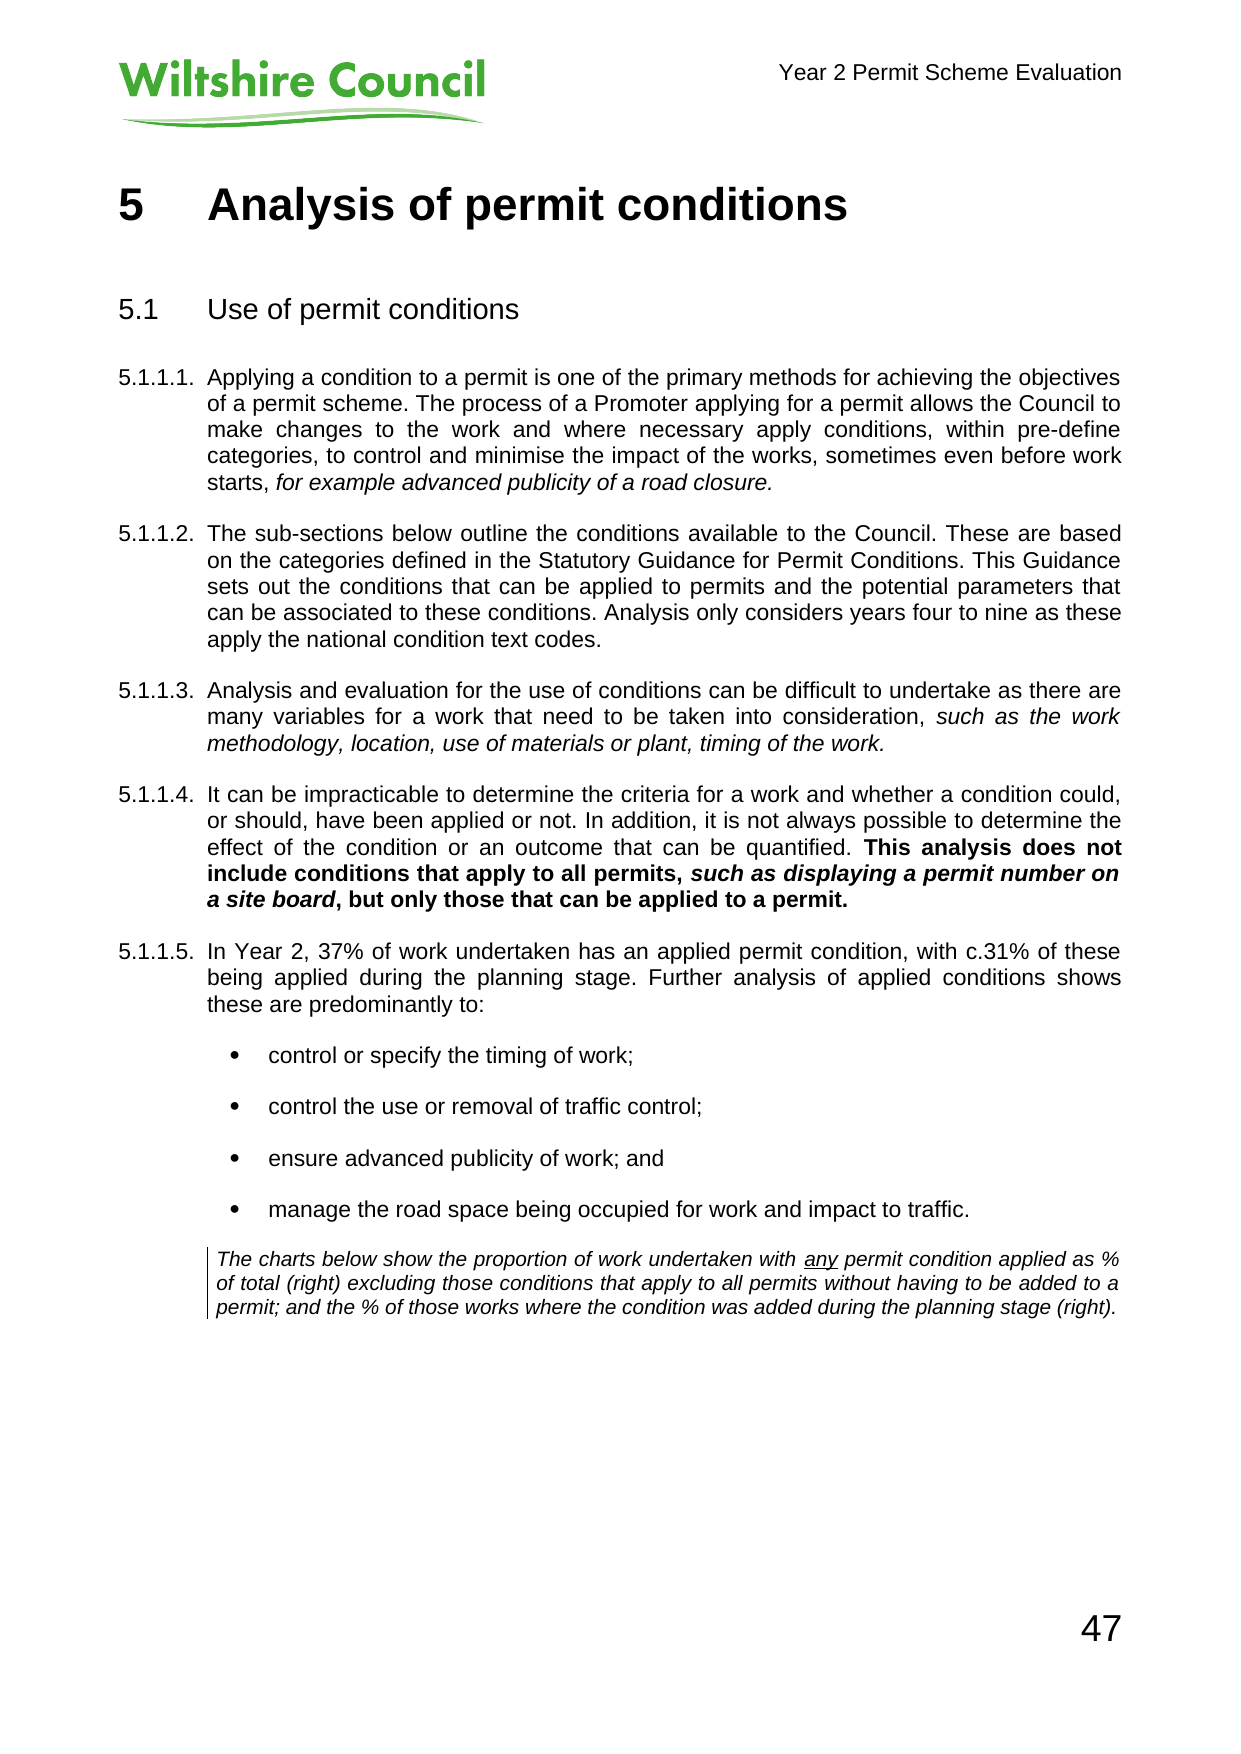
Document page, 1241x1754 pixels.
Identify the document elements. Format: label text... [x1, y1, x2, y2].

list Applying a condition to a permit is one of the primary methods for achieving the objectives of a permit scheme. The process of a Promoter applying for a permit allows the Council to make changes to the work and where necessary apply conditions, within pre-define categories, to control and minimise the impact of the works, sometimes even before work starts, for example advanced publicity of a road closure. [118, 363, 1122, 495]
list The sub-sections below outline the conditions available to the Council. These are based on the categories defined in the Statutory Guidance for Permit Conditions. This Guidance sets out the conditions that can be applied to permits and the potential parameters that can be associated to these conditions. Analysis only considers years four to nine as these apply the national condition text codes. [118, 520, 1122, 652]
list In Year 2, 37% of work undertaken has an applied permit condition, with c.31% of these being applied during the planning stage. Further analysis of applied conditions shows these are predominantly to: [118, 938, 1122, 1017]
list manage the road space being occupied for work and impact to traffic. [231, 1196, 1122, 1222]
text The charts below show the proportion of work undertaken with any permit condition applied as % of total (right) excluding those conditions that apply to all permits without having to be added to a permit; and the % of those works where the condition was added during the planning stage (right). [208, 1247, 1122, 1319]
list Analysis and evaluation for the use of conditions can be difficult to undertake as there are many variables for a work that need to be taken into consideration, such as the work methodology, location, use of materials or plant, timing of the work. [118, 677, 1122, 756]
list ensure advanced publicity of work; and [231, 1144, 1122, 1171]
list It can be impracticable to determine the criteria for a work and whether a condition could, or should, have been applied or not. In addition, it is not always possible to determine the effect of the condition or an outcome that can be quantified. This analysis does not include conditions that apply to all permits, such as displaying a permit number on a site board, but only those that can be applied to a permit. [118, 781, 1122, 913]
list control the use or removal of traffic control; [231, 1093, 1122, 1119]
list control or specify the timing of work; [231, 1042, 1122, 1068]
subtitle Use of permit conditions [118, 292, 1122, 326]
subtitle Analysis of permit conditions [118, 177, 1122, 230]
